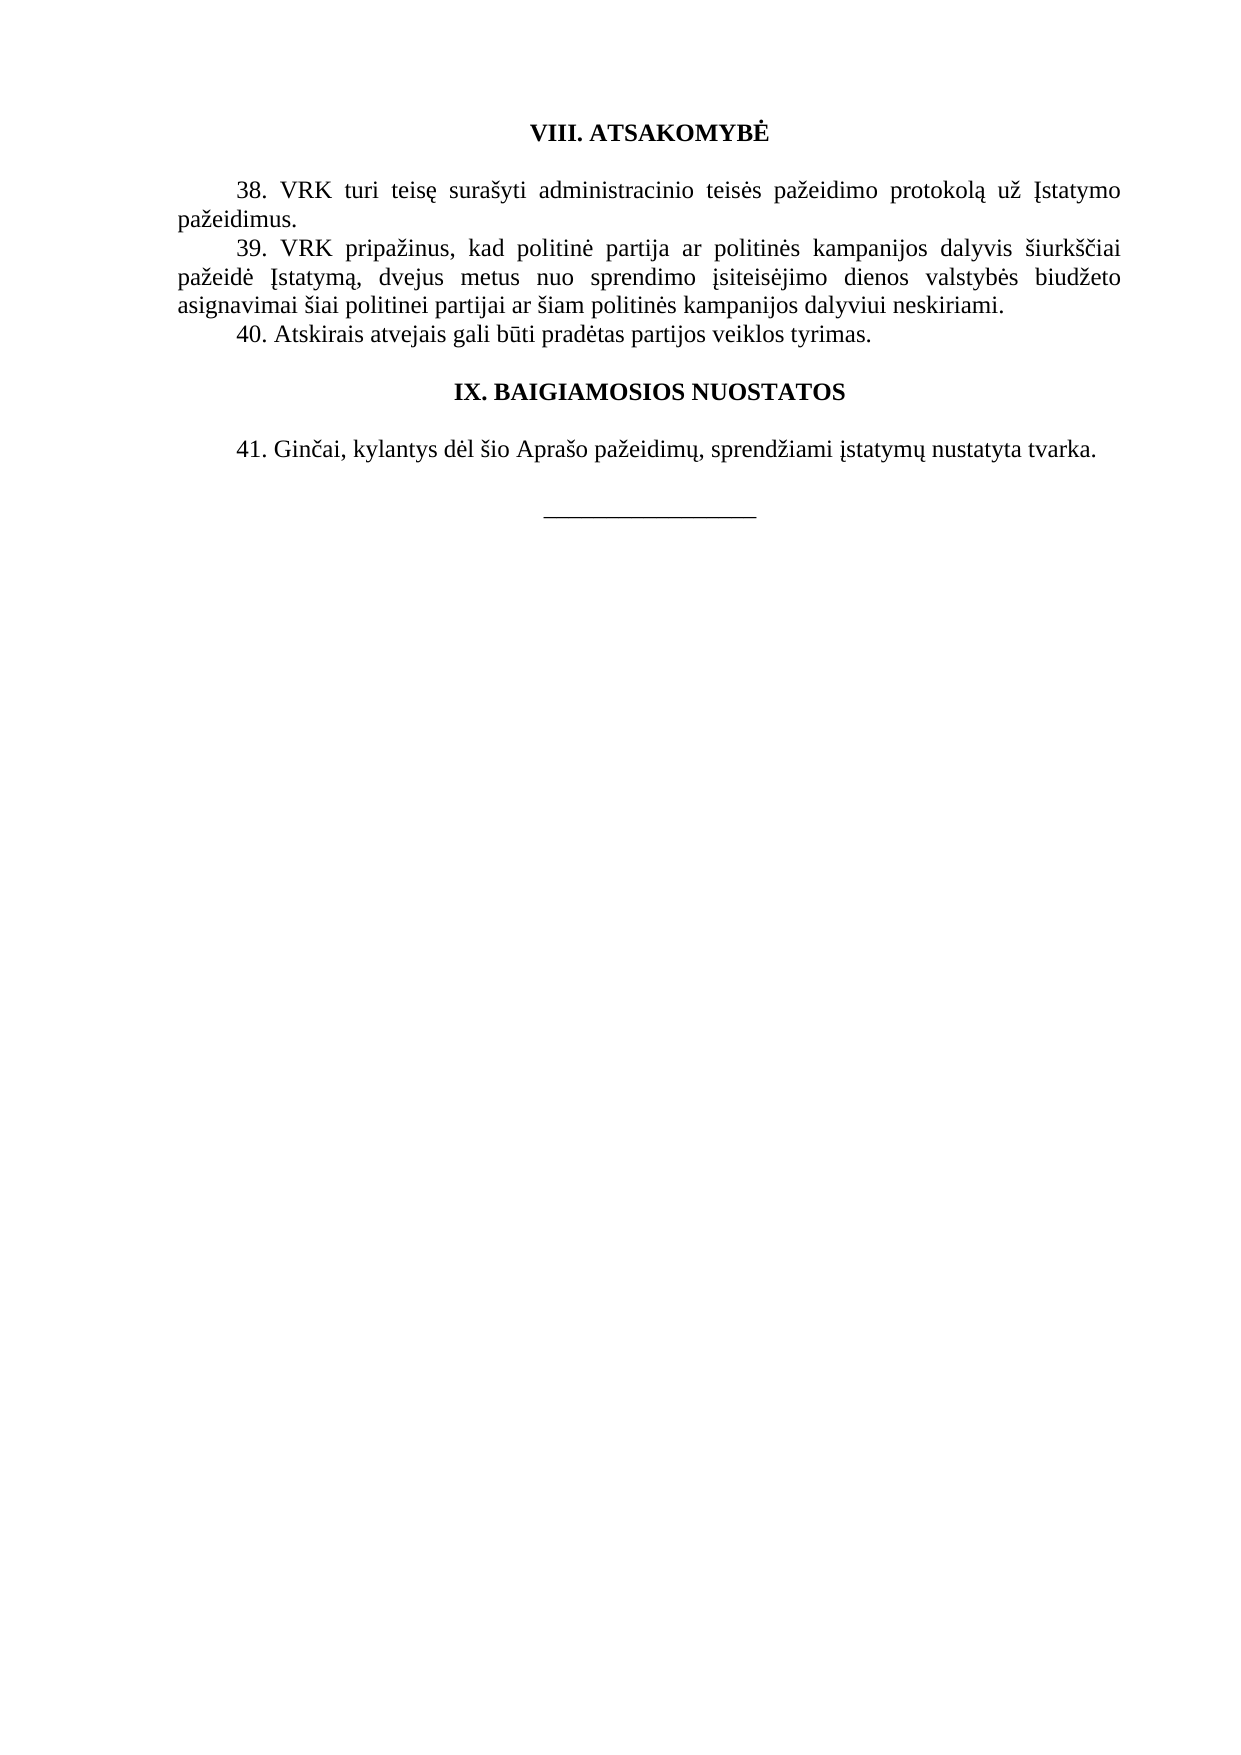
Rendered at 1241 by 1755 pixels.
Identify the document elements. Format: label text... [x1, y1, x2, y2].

text 39. VRK pripažinus, kad politinė partija ar politinės kampanijos dalyvis šiurkščiai pažeidė Įstatymą, dvejus metus nuo sprendimo įsiteisėjimo dienos valstybės biudžeto asignavimai šiai politinei partijai ar šiam politinės kampanijos dalyviui neskiriami. [177, 233, 1122, 319]
text 38. VRK turi teisę surašyti administracinio teisės pažeidimo protokolą už Įstatymo pažeidimus. [177, 176, 1122, 233]
text _________________ [177, 492, 1122, 521]
text 40. Atskirais atvejais gali būti pradėtas partijos veiklos tyrimas. [177, 319, 1122, 348]
text VIII. ATSAKOMYBĖ [177, 118, 1122, 147]
text 41. Ginčai, kylantys dėl šio Aprašo pažeidimų, sprendžiami įstatymų nustatyta tvarka. [177, 434, 1122, 463]
text IX. BAIGIAMOSIOS NUOSTATOS [177, 377, 1122, 406]
